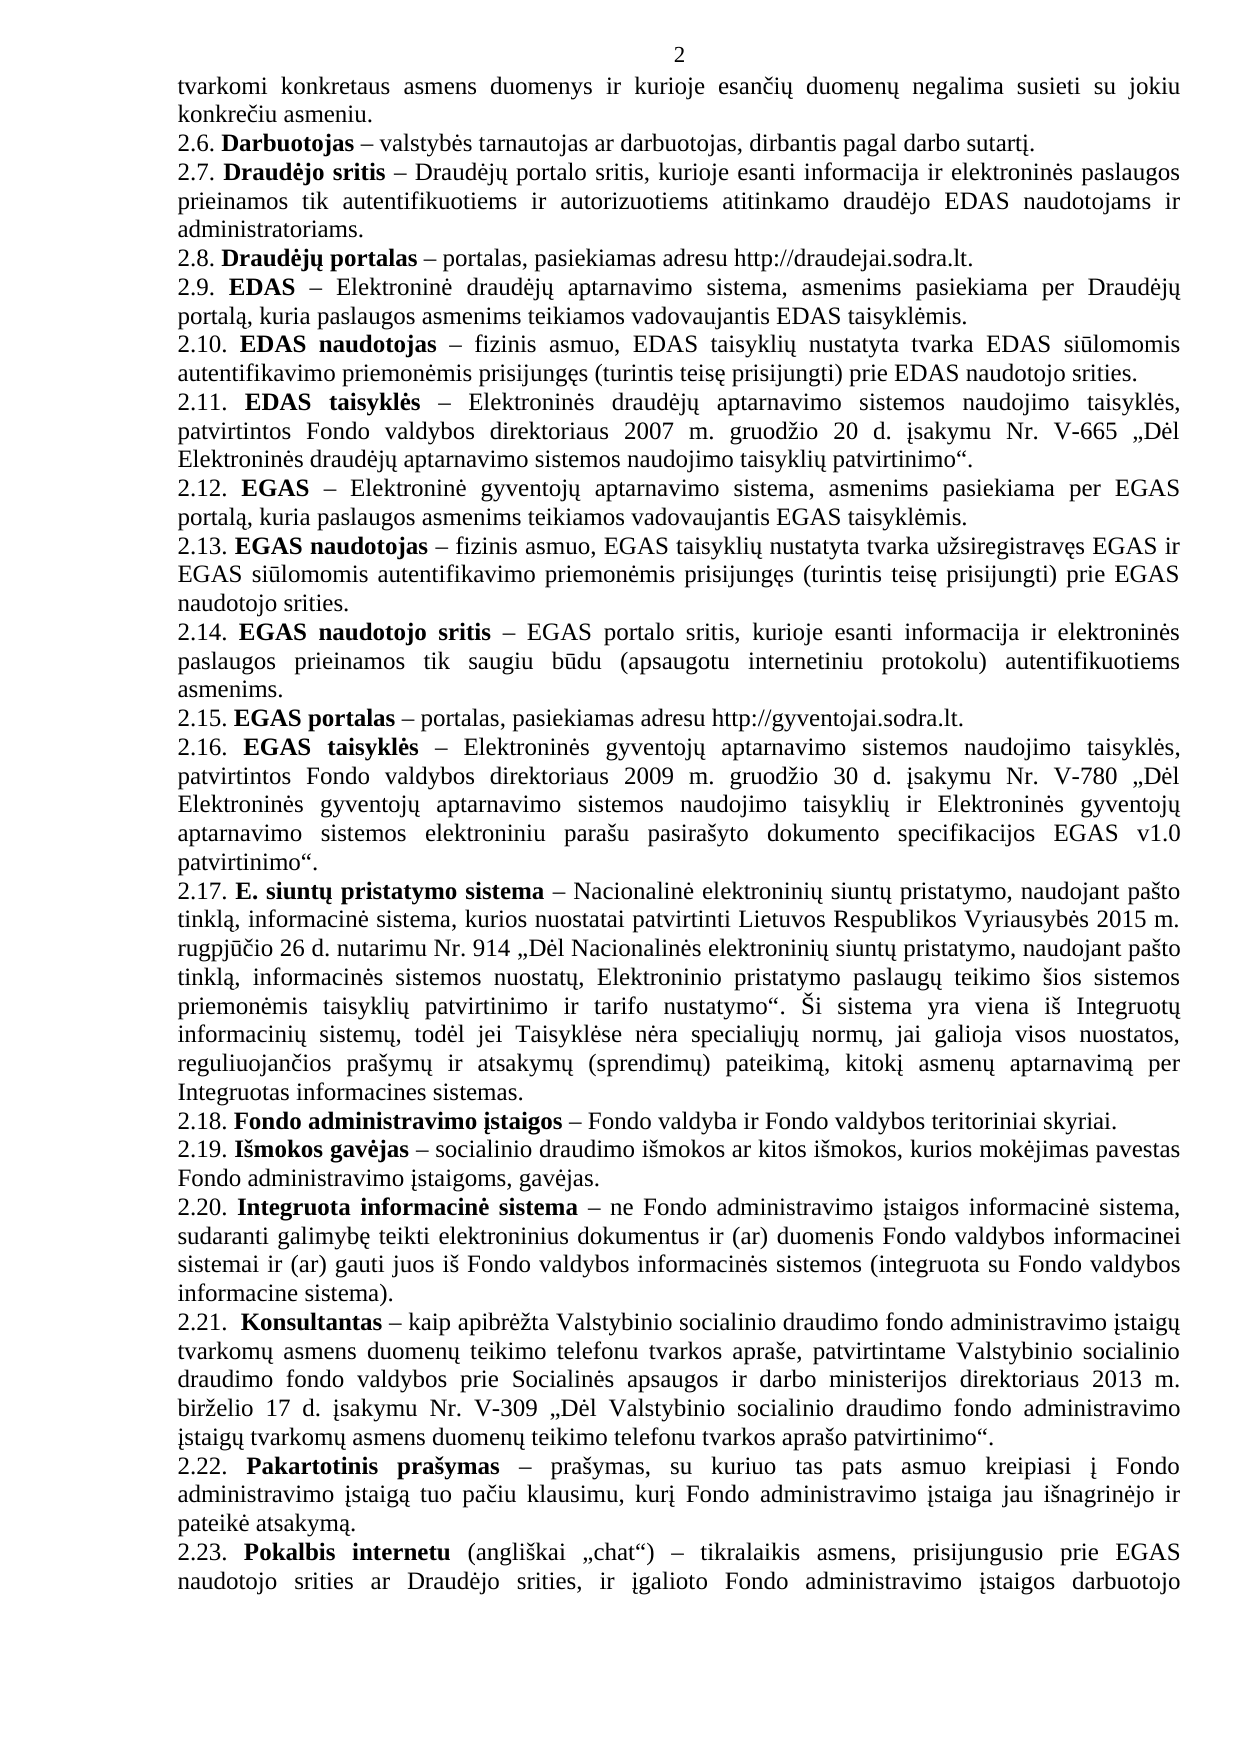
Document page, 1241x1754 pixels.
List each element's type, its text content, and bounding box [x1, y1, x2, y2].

text 2.23. Pokalbis internetu (angliškai „chat“) – tikralaikis asmens, prisijungusio prie EGAS naudotojo srities ar Draudėjo srities, ir įgalioto Fondo administravimo įstaigos darbuotojo [177, 1537, 1181, 1594]
text 2.13. EGAS naudotojas – fizinis asmuo, EGAS taisyklių nustatyta tvarka užsiregistravęs EGAS ir EGAS siūlomomis autentifikavimo priemonėmis prisijungęs (turintis teisę prisijungti) prie EGAS naudotojo srities. [177, 531, 1181, 617]
text 2.18. Fondo administravimo įstaigos – Fondo valdyba ir Fondo valdybos teritoriniai skyriai. [177, 1106, 1181, 1134]
text 2.12. EGAS – Elektroninė gyventojų aptarnavimo sistema, asmenims pasiekiama per EGAS portalą, kuria paslaugos asmenims teikiamos vadovaujantis EGAS taisyklėmis. [177, 473, 1181, 531]
text 2.6. Darbuotojas – valstybės tarnautojas ar darbuotojas, dirbantis pagal darbo sutartį. [177, 128, 1181, 157]
text 2.17. E. siuntų pristatymo sistema – Nacionalinė elektroninių siuntų pristatymo, naudojant pašto tinklą, informacinė sistema, kurios nuostatai patvirtinti Lietuvos Respublikos Vyriausybės 2015 m. rugpjūčio 26 d. nutarimu Nr. 914 „Dėl Nacionalinės elektroninių siuntų pristatymo, naudojant pašto tinklą, informacinės sistemos nuostatų, Elektroninio pristatymo paslaugų teikimo šios sistemos priemonėmis taisyklių patvirtinimo ir tarifo nustatymo“. Ši sistema yra viena iš Integruotų informacinių sistemų, todėl jei Taisyklėse nėra specialiųjų normų, jai galioja visos nuostatos, reguliuojančios prašymų ir atsakymų (sprendimų) pateikimą, kitokį asmenų aptarnavimą per Integruotas informacines sistemas. [177, 876, 1181, 1106]
text 2.14. EGAS naudotojo sritis – EGAS portalo sritis, kurioje esanti informacija ir elektroninės paslaugos prieinamos tik saugiu būdu (apsaugotu internetiniu protokolu) autentifikuotiems asmenims. [177, 617, 1181, 703]
text 2.11. EDAS taisyklės – Elektroninės draudėjų aptarnavimo sistemos naudojimo taisyklės, patvirtintos Fondo valdybos direktoriaus 2007 m. gruodžio 20 d. įsakymu Nr. V-665 „Dėl Elektroninės draudėjų aptarnavimo sistemos naudojimo taisyklių patvirtinimo“. [177, 387, 1181, 473]
text 2.22. Pakartotinis prašymas – prašymas, su kuriuo tas pats asmuo kreipiasi į Fondo administravimo įstaigą tuo pačiu klausimu, kurį Fondo administravimo įstaiga jau išnagrinėjo ir pateikė atsakymą. [177, 1451, 1181, 1537]
text 2.21. Konsultantas – kaip apibrėžta Valstybinio socialinio draudimo fondo administravimo įstaigų tvarkomų asmens duomenų teikimo telefonu tvarkos apraše, patvirtintame Valstybinio socialinio draudimo fondo valdybos prie Socialinės apsaugos ir darbo ministerijos direktoriaus 2013 m. birželio 17 d. įsakymu Nr. V-309 „Dėl Valstybinio socialinio draudimo fondo administravimo įstaigų tvarkomų asmens duomenų teikimo telefonu tvarkos aprašo patvirtinimo“. [177, 1307, 1181, 1451]
text 2.15. EGAS portalas – portalas, pasiekiamas adresu http://gyventojai.sodra.lt. [177, 703, 1181, 732]
text 2.8. Draudėjų portalas – portalas, pasiekiamas adresu http://draudejai.sodra.lt. [177, 243, 1181, 272]
text 2.19. Išmokos gavėjas – socialinio draudimo išmokos ar kitos išmokos, kurios mokėjimas pavestas Fondo administravimo įstaigoms, gavėjas. [177, 1134, 1181, 1192]
text 2.16. EGAS taisyklės – Elektroninės gyventojų aptarnavimo sistemos naudojimo taisyklės, patvirtintos Fondo valdybos direktoriaus 2009 m. gruodžio 30 d. įsakymu Nr. V-780 „Dėl Elektroninės gyventojų aptarnavimo sistemos naudojimo taisyklių ir Elektroninės gyventojų aptarnavimo sistemos elektroniniu parašu pasirašyto dokumento specifikacijos EGAS v1.0 patvirtinimo“. [177, 732, 1181, 876]
text 2.7. Draudėjo sritis – Draudėjų portalo sritis, kurioje esanti informacija ir elektroninės paslaugos prieinamos tik autentifikuotiems ir autorizuotiems atitinkamo draudėjo EDAS naudotojams ir administratoriams. [177, 157, 1181, 243]
text 2.9. EDAS – Elektroninė draudėjų aptarnavimo sistema, asmenims pasiekiama per Draudėjų portalą, kuria paslaugos asmenims teikiamos vadovaujantis EDAS taisyklėmis. [177, 272, 1181, 329]
text 2.20. Integruota informacinė sistema – ne Fondo administravimo įstaigos informacinė sistema, sudaranti galimybę teikti elektroninius dokumentus ir (ar) duomenis Fondo valdybos informacinei sistemai ir (ar) gauti juos iš Fondo valdybos informacinės sistemos (integruota su Fondo valdybos informacine sistema). [177, 1192, 1181, 1307]
text tvarkomi konkretaus asmens duomenys ir kurioje esančių duomenų negalima susieti su jokiu konkrečiu asmeniu. [177, 71, 1181, 128]
text 2.10. EDAS naudotojas – fizinis asmuo, EDAS taisyklių nustatyta tvarka EDAS siūlomomis autentifikavimo priemonėmis prisijungęs (turintis teisę prisijungti) prie EDAS naudotojo srities. [177, 329, 1181, 387]
